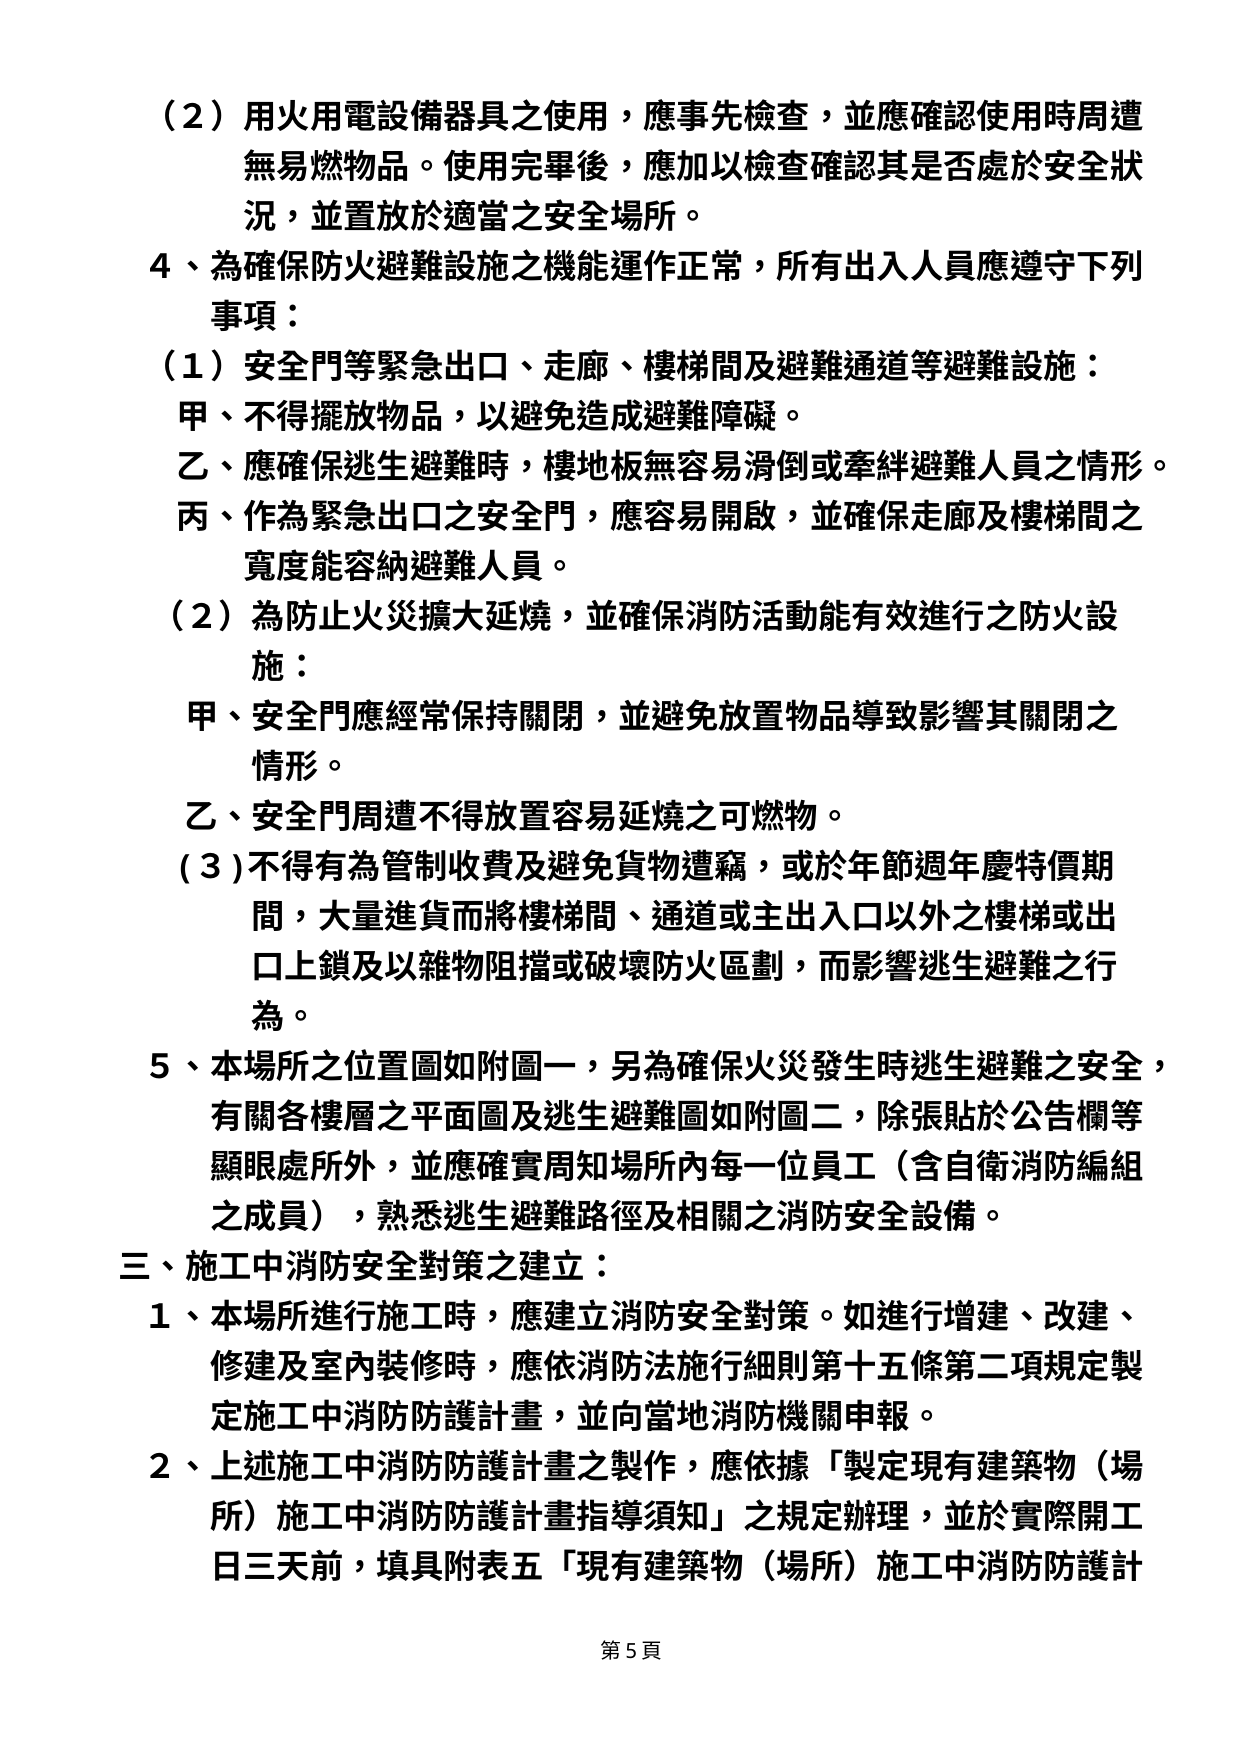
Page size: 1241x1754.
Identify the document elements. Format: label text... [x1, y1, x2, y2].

text （１）安全門等緊急出口、走廊、樓梯間及避難通道等避難設施： [143, 339, 1144, 389]
text 乙、應確保逃生避難時，樓地板無容易滑倒或牽絆避難人員之情形。 [176, 439, 1144, 489]
text １、本場所進行施工時，應建立消防安全對策。如進行增建、改建、修建及室內裝修時，應依消防法施行細則第十五條第二項規定製定施工中消防防護計畫，並向當地消防機關申報。 [143, 1289, 1144, 1439]
text 甲、不得擺放物品，以避免造成避難障礙。 [176, 389, 1144, 439]
text ４、為確保防火避難設施之機能運作正常，所有出入人員應遵守下列事項： [143, 239, 1144, 339]
text 乙、安全門周遭不得放置容易延燒之可燃物。 [184, 789, 1144, 839]
text （２）為防止火災擴大延燒，並確保消防活動能有效進行之防火設施： [151, 589, 1144, 689]
text ５、本場所之位置圖如附圖一，另為確保火災發生時逃生避難之安全，有關各樓層之平面圖及逃生避難圖如附圖二，除張貼於公告欄等顯眼處所外，並應確實周知場所內每一位員工（含自衛消防編組之成員），熟悉逃生避難路徑及相關之消防安全設備。 [143, 1039, 1144, 1239]
text ２、上述施工中消防防護計畫之製作，應依據「製定現有建築物（場所）施工中消防防護計畫指導須知」之規定辦理，並於實際開工日三天前，填具附表五「現有建築物（場所）施工中消防防護計 [143, 1439, 1144, 1589]
text （２）用火用電設備器具之使用，應事先檢查，並應確認使用時周遭無易燃物品。使用完畢後，應加以檢查確認其是否處於安全狀況，並置放於適當之安全場所。 [143, 89, 1144, 239]
text 甲、安全門應經常保持關閉，並避免放置物品導致影響其關閉之情形。 [151, 689, 1144, 789]
text (３)不得有為管制收費及避免貨物遭竊，或於年節週年慶特價期間，大量進貨而將樓梯間、通道或主出入口以外之樓梯或出口上鎖及以雜物阻擋或破壞防火區劃，而影響逃生避難之行為。 [174, 839, 1144, 1039]
text 丙、作為緊急出口之安全門，應容易開啟，並確保走廊及樓梯間之寬度能容納避難人員。 [176, 489, 1144, 589]
text 三、施工中消防安全對策之建立： [118, 1239, 1144, 1289]
